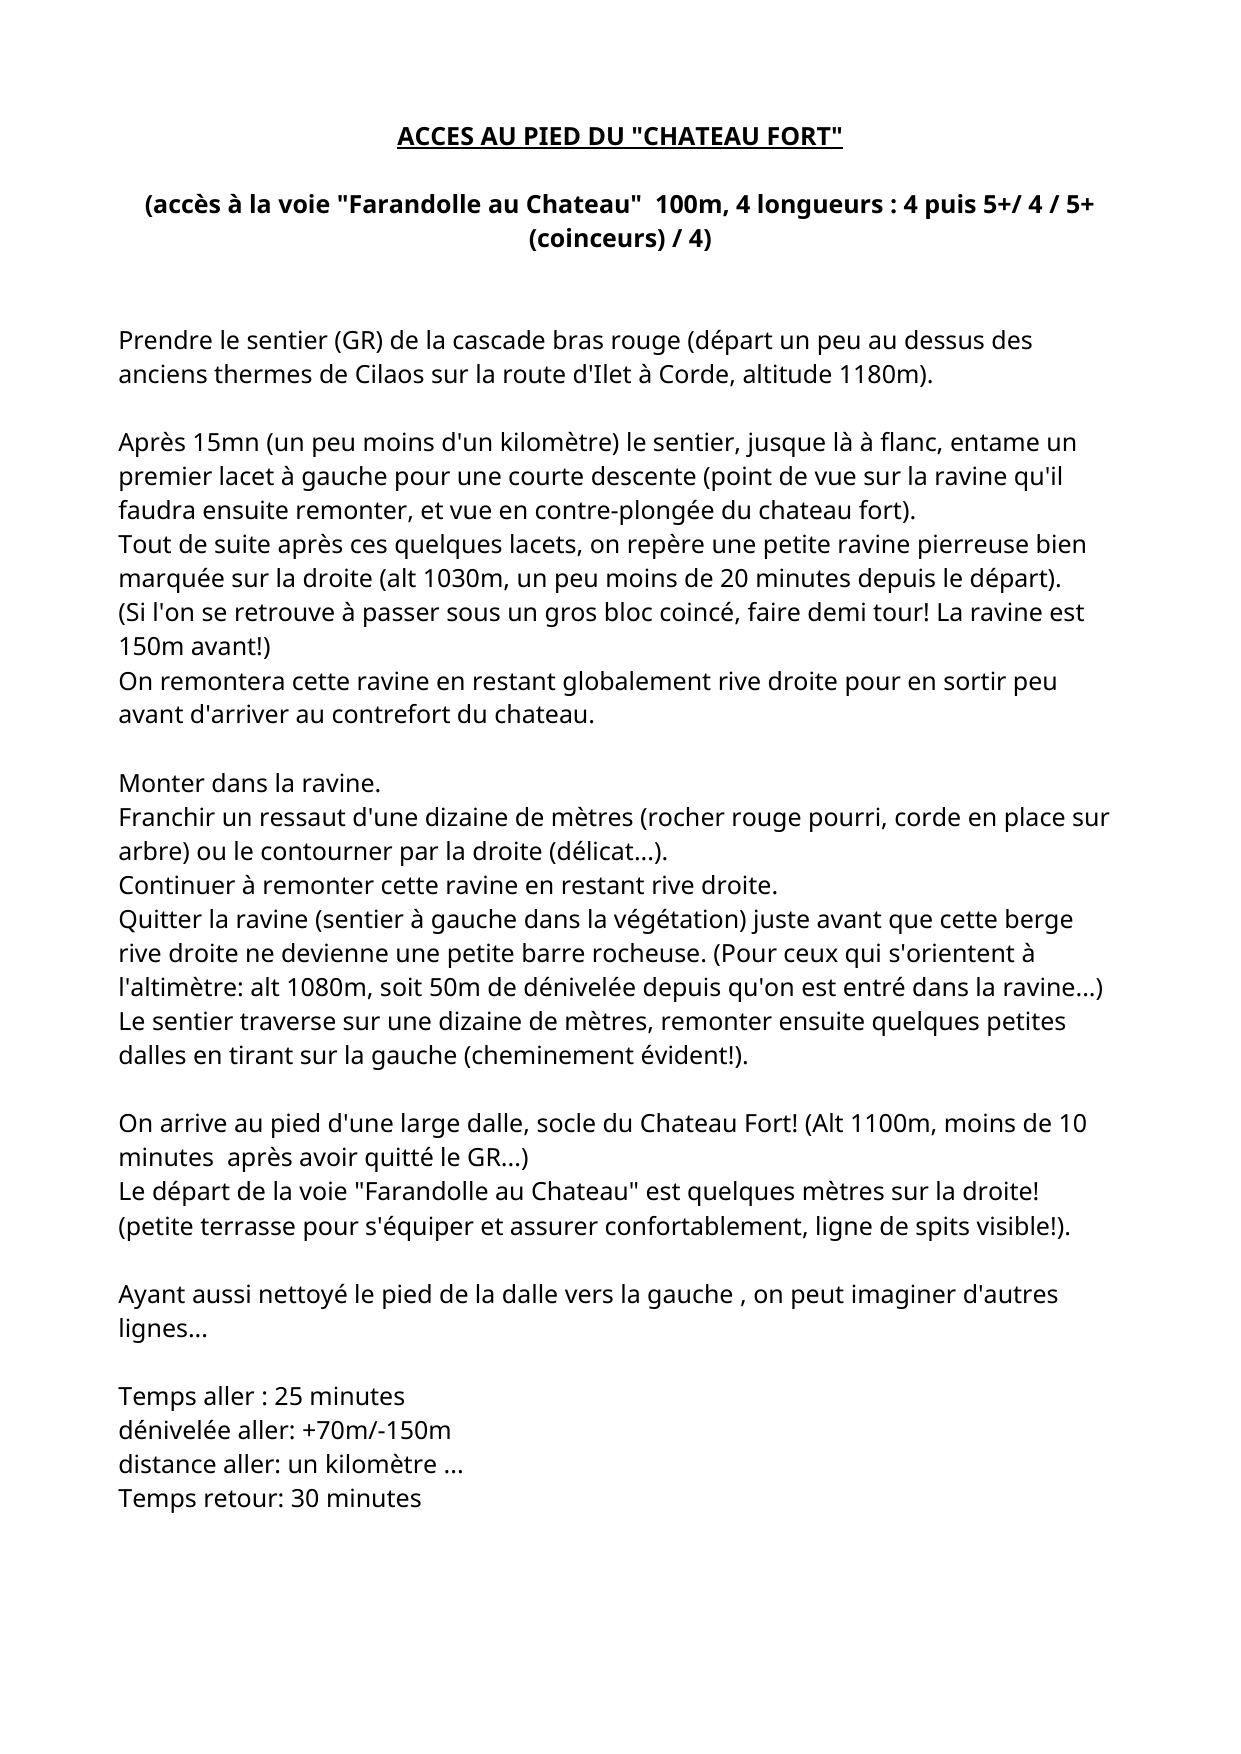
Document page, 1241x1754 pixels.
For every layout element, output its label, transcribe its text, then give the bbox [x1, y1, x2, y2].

text Monter dans la ravine. [118, 765, 1122, 799]
text dénivelée aller: +70m/-150m [118, 1412, 1122, 1447]
text Temps retour: 30 minutes [118, 1481, 1122, 1515]
text Après 15mn (un peu moins d'un kilomètre) le sentier, jusque là à flanc, entame un premier lacet à gauche pour une courte descente (point de vue sur la ravine qu'il faudra ensuite remonter, et vue en contre-plongée du chateau fort). [118, 425, 1122, 527]
text Le sentier traverse sur une dizaine de mètres, remonter ensuite quelques petites dalles en tirant sur la gauche (cheminement évident!). [118, 1004, 1122, 1072]
text Ayant aussi nettoyé le pied de la dalle vers la gauche , on peut imaginer d'autres lignes... [118, 1276, 1122, 1344]
text Prendre le sentier (GR) de la cascade bras rouge (départ un peu au dessus des anciens thermes de Cilaos sur la route d'Ilet à Corde, altitude 1180m). [118, 322, 1122, 391]
text distance aller: un kilomètre ... [118, 1447, 1122, 1481]
text Tout de suite après ces quelques lacets, on repère une petite ravine pierreuse bien marquée sur la droite (alt 1030m, un peu moins de 20 minutes depuis le départ). [118, 527, 1122, 595]
text Le départ de la voie "Farandolle au Chateau" est quelques mètres sur la droite! (petite terrasse pour s'équiper et assurer confortablement, ligne de spits visible!). [118, 1174, 1122, 1242]
text Franchir un ressaut d'une dizaine de mètres (rocher rouge pourri, corde en place sur arbre) ou le contourner par la droite (délicat...). [118, 799, 1122, 867]
text On arrive au pied d'une large dalle, socle du Chateau Fort! (Alt 1100m, moins de 10 minutes après avoir quitté le GR...) [118, 1106, 1122, 1174]
text Quitter la ravine (sentier à gauche dans la végétation) juste avant que cette berge rive droite ne devienne une petite barre rocheuse. (Pour ceux qui s'orientent à l'altimètre: alt 1080m, soit 50m de dénivelée depuis qu'on est entré dans la ravine...) [118, 902, 1122, 1004]
text ACCES AU PIED DU "CHATEAU FORT" [118, 118, 1122, 152]
text Temps aller : 25 minutes [118, 1378, 1122, 1412]
text (accès à la voie "Farandolle au Chateau" 100m, 4 longueurs : 4 puis 5+/ 4 / 5+ (coinceurs) / 4) [118, 186, 1122, 254]
text On remontera cette ravine en restant globalement rive droite pour en sortir peu avant d'arriver au contrefort du chateau. [118, 663, 1122, 731]
text Continuer à remonter cette ravine en restant rive droite. [118, 867, 1122, 902]
text (Si l'on se retrouve à passer sous un gros bloc coincé, faire demi tour! La ravine est 150m avant!) [118, 595, 1122, 663]
